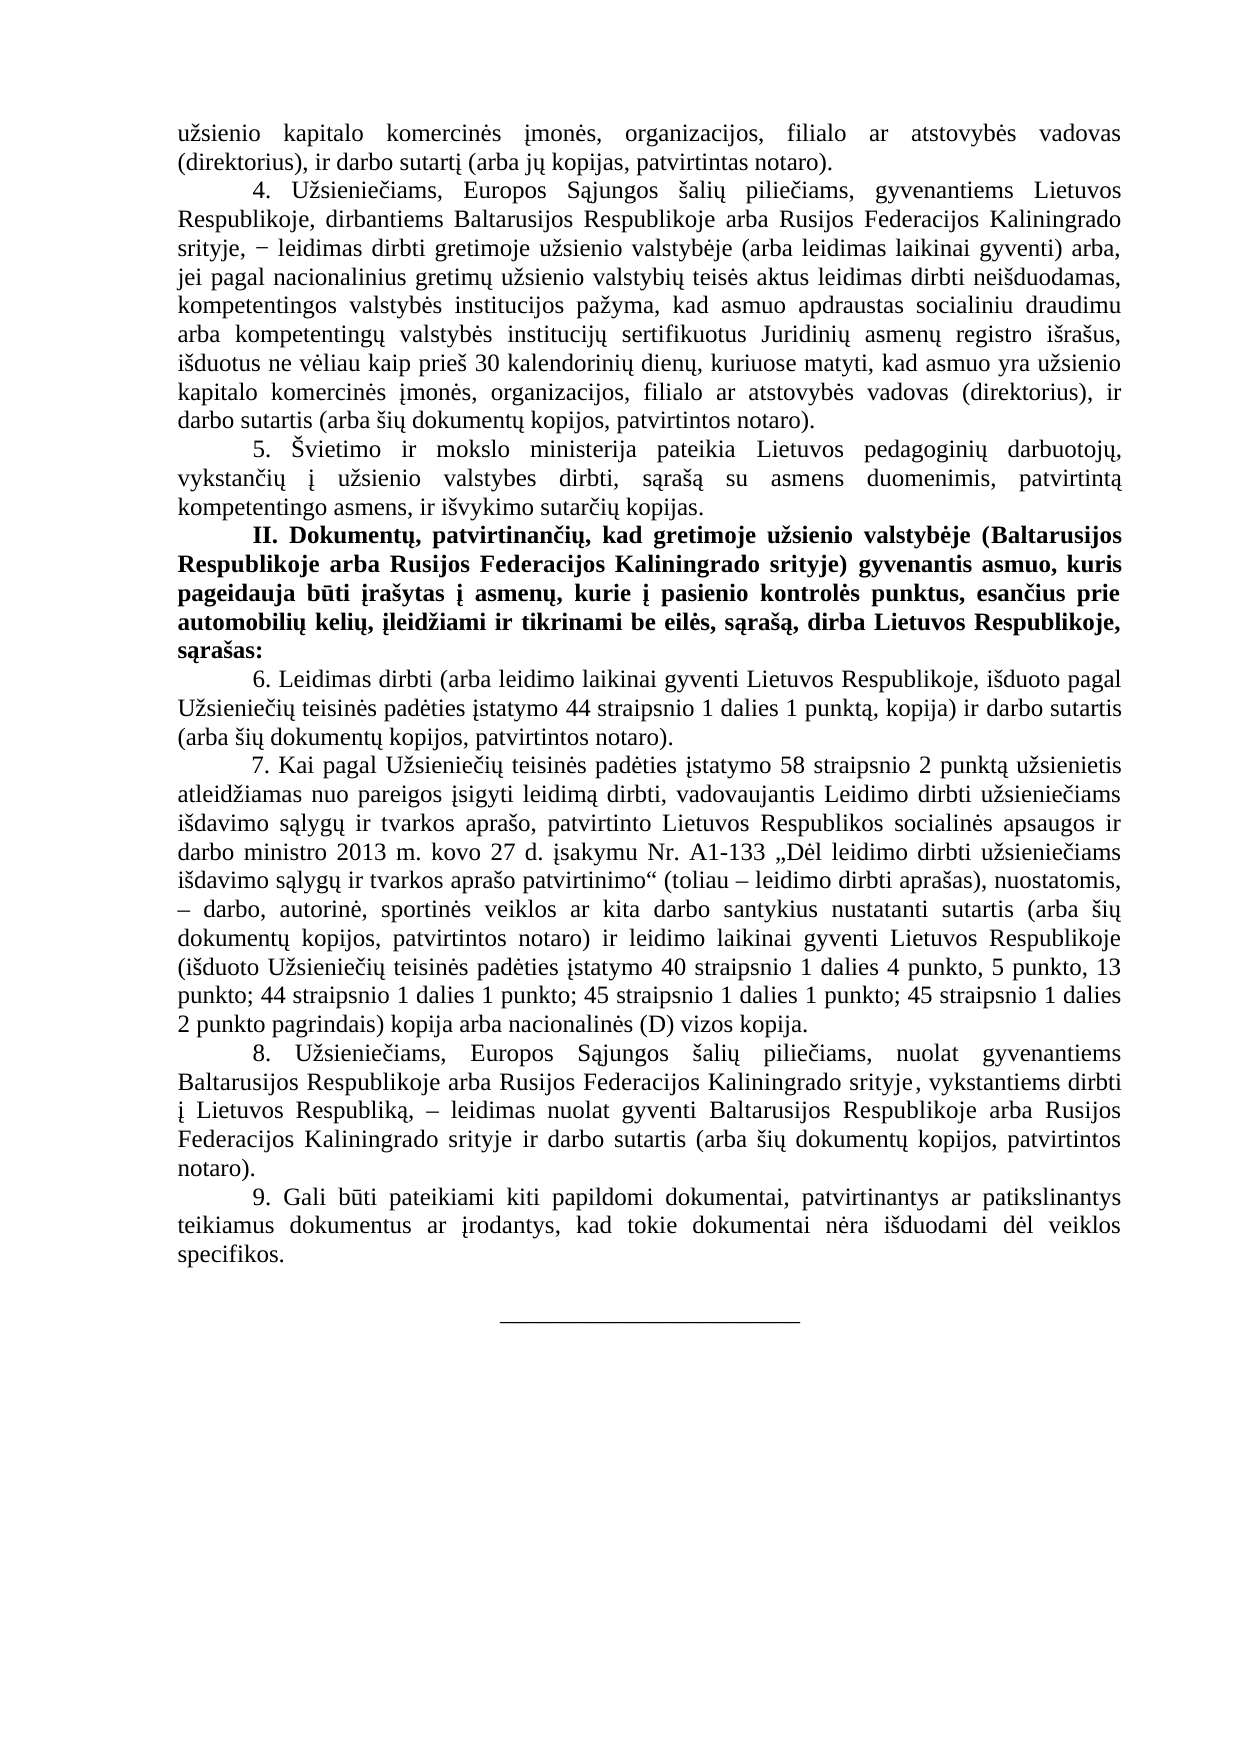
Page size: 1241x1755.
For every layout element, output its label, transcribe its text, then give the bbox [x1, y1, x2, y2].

text 6. Leidimas dirbti (arba leidimo laikinai gyventi Lietuvos Respublikoje, išduoto pagal Užsieniečių teisinės padėties įstatymo 44 straipsnio 1 dalies 1 punktą, kopija) ir darbo sutartis (arba šių dokumentų kopijos, patvirtintos notaro). [177, 664, 1122, 751]
text 9. Gali būti pateikiami kiti papildomi dokumentai, patvirtinantys ar patikslinantys teikiamus dokumentus ar įrodantys, kad tokie dokumentai nėra išduodami dėl veiklos specifikos. [177, 1182, 1122, 1268]
text 4. Užsieniečiams, Europos Sąjungos šalių piliečiams, gyvenantiems Lietuvos Respublikoje, dirbantiems Baltarusijos Respublikoje arba Rusijos Federacijos Kaliningrado srityje, − leidimas dirbti gretimoje užsienio valstybėje (arba leidimas laikinai gyventi) arba, jei pagal nacionalinius gretimų užsienio valstybių teisės aktus leidimas dirbti neišduodamas, kompetentingos valstybės institucijos pažyma, kad asmuo apdraustas socialiniu draudimu arba kompetentingų valstybės institucijų sertifikuotus Juridinių asmenų registro išrašus, išduotus ne vėliau kaip prieš 30 kalendorinių dienų, kuriuose matyti, kad asmuo yra užsienio kapitalo komercinės įmonės, organizacijos, filialo ar atstovybės vadovas (direktorius), ir darbo sutartis (arba šių dokumentų kopijos, patvirtintos notaro). [177, 176, 1122, 434]
text II. Dokumentų, patvirtinančių, kad gretimoje užsienio valstybėje (Baltarusijos Respublikoje arba Rusijos Federacijos Kaliningrado srityje) gyvenantis asmuo, kuris pageidauja būti įrašytas į asmenų, kurie į pasienio kontrolės punktus, esančius prie automobilių kelių, įleidžiami ir tikrinami be eilės, sąrašą, dirba Lietuvos Respublikoje, sąrašas: [177, 521, 1122, 664]
text ________________________ [177, 1297, 1122, 1326]
text užsienio kapitalo komercinės įmonės, organizacijos, filialo ar atstovybės vadovas (direktorius), ir darbo sutartį (arba jų kopijas, patvirtintas notaro). [177, 118, 1122, 176]
text 5. Švietimo ir mokslo ministerija pateikia Lietuvos pedagoginių darbuotojų, vykstančių į užsienio valstybes dirbti, sąrašą su asmens duomenimis, patvirtintą kompetentingo asmens, ir išvykimo sutarčių kopijas. [177, 434, 1122, 521]
text 8. Užsieniečiams, Europos Sąjungos šalių piliečiams, nuolat gyvenantiems Baltarusijos Respublikoje arba Rusijos Federacijos Kaliningrado srityje, vykstantiems dirbti į Lietuvos Respubliką, – leidimas nuolat gyventi Baltarusijos Respublikoje arba Rusijos Federacijos Kaliningrado srityje ir darbo sutartis (arba šių dokumentų kopijos, patvirtintos notaro). [177, 1038, 1122, 1182]
text 7. Kai pagal Užsieniečių teisinės padėties įstatymo 58 straipsnio 2 punktą užsienietis atleidžiamas nuo pareigos įsigyti leidimą dirbti, vadovaujantis Leidimo dirbti užsieniečiams išdavimo sąlygų ir tvarkos aprašo, patvirtinto Lietuvos Respublikos socialinės apsaugos ir darbo ministro 2013 m. kovo 27 d. įsakymu Nr. A1-133 „Dėl leidimo dirbti užsieniečiams išdavimo sąlygų ir tvarkos aprašo patvirtinimo“ (toliau – leidimo dirbti aprašas), nuostatomis, ‒ darbo, autorinė, sportinės veiklos ar kita darbo santykius nustatanti sutartis (arba šių dokumentų kopijos, patvirtintos notaro) ir leidimo laikinai gyventi Lietuvos Respublikoje (išduoto Užsieniečių teisinės padėties įstatymo 40 straipsnio 1 dalies 4 punkto, 5 punkto, 13 punkto; 44 straipsnio 1 dalies 1 punkto; 45 straipsnio 1 dalies 1 punkto; 45 straipsnio 1 dalies 2 punkto pagrindais) kopija arba nacionalinės (D) vizos kopija. [177, 751, 1122, 1038]
